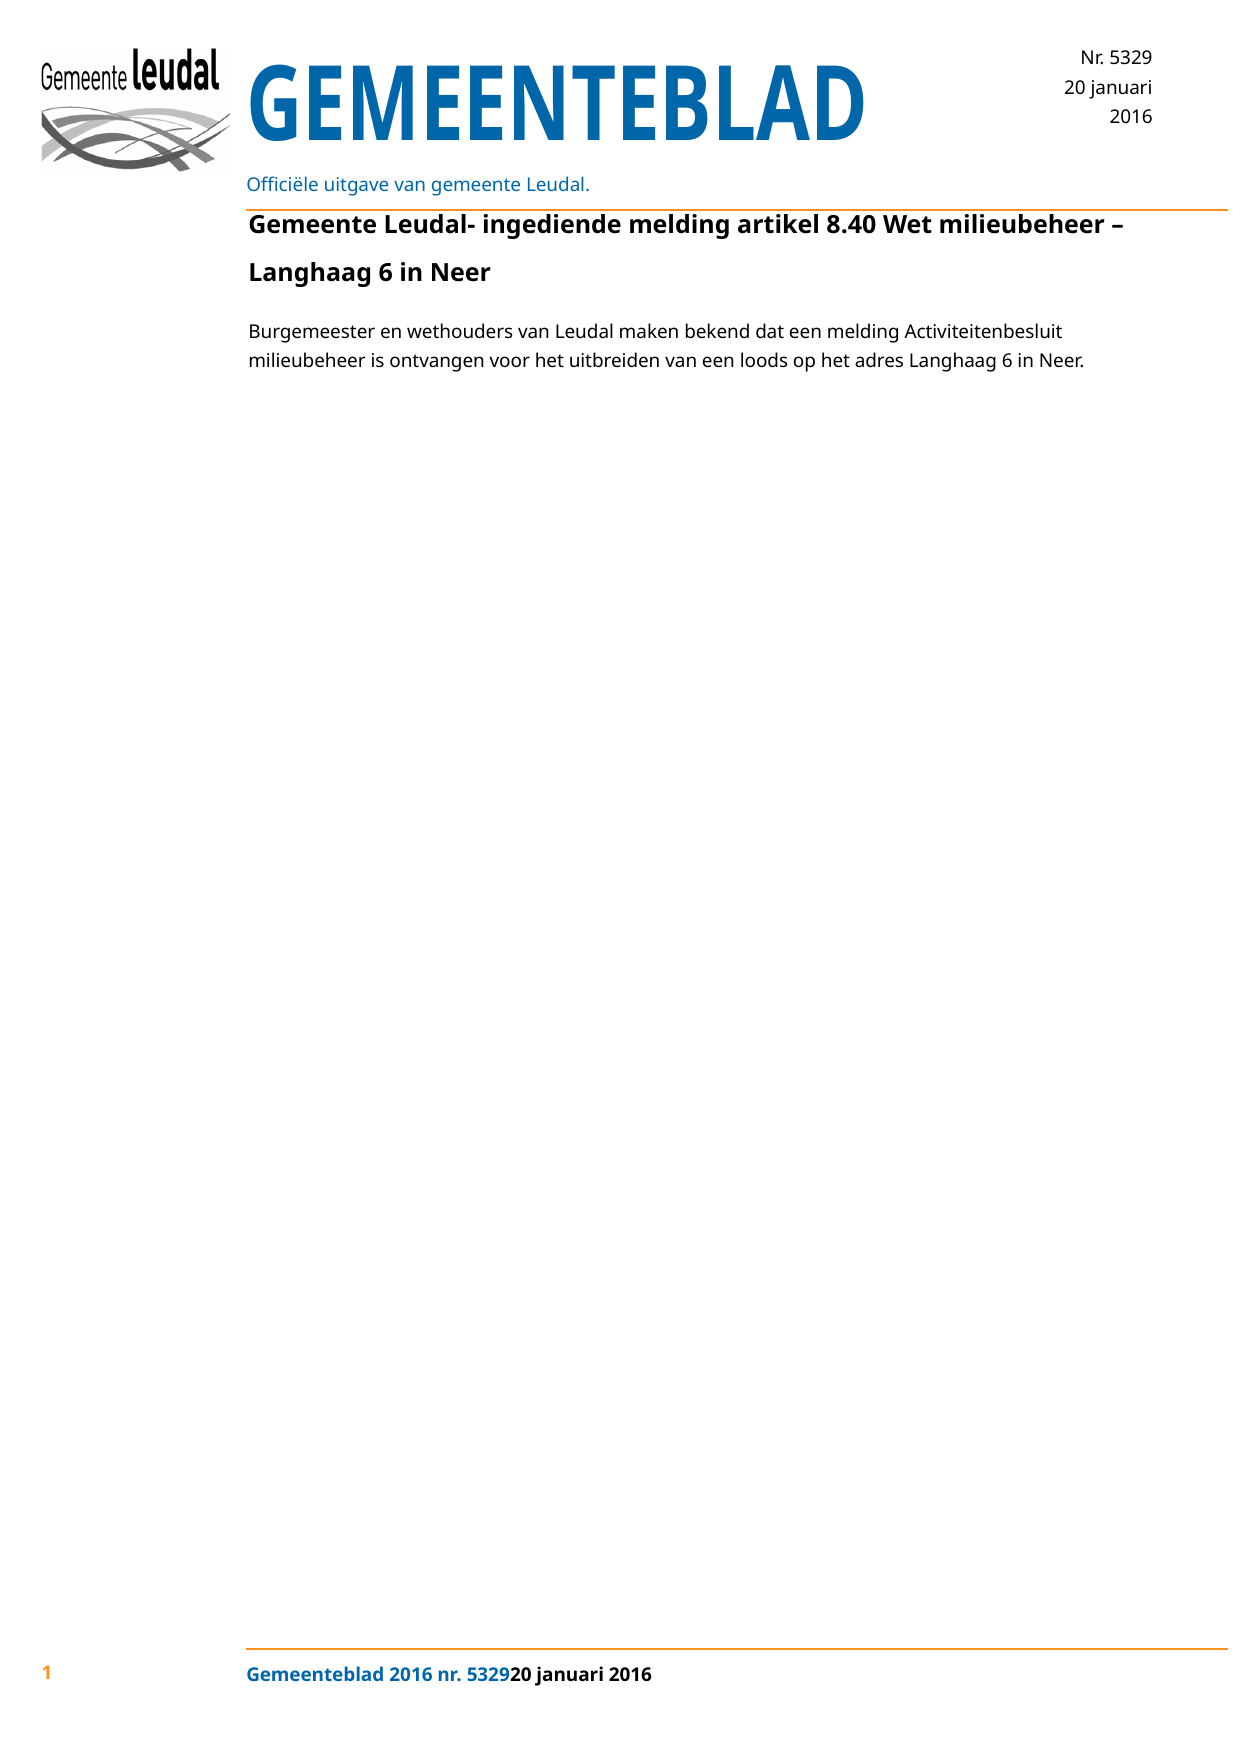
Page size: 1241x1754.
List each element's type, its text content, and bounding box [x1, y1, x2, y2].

text Gemeente Leudal- ingediende melding artikel 8.40 Wet milieubeheer – Langhaag 6 in Neer [248, 211, 1152, 288]
picture [41, 47, 231, 172]
text Burgemeester en wethouders van Leudal maken bekend dat een melding Activiteitenbesluit milieubeheer is ontvangen voor het uitbreiden van een loods op het adres Langhaag 6 in Neer. [248, 318, 1152, 373]
